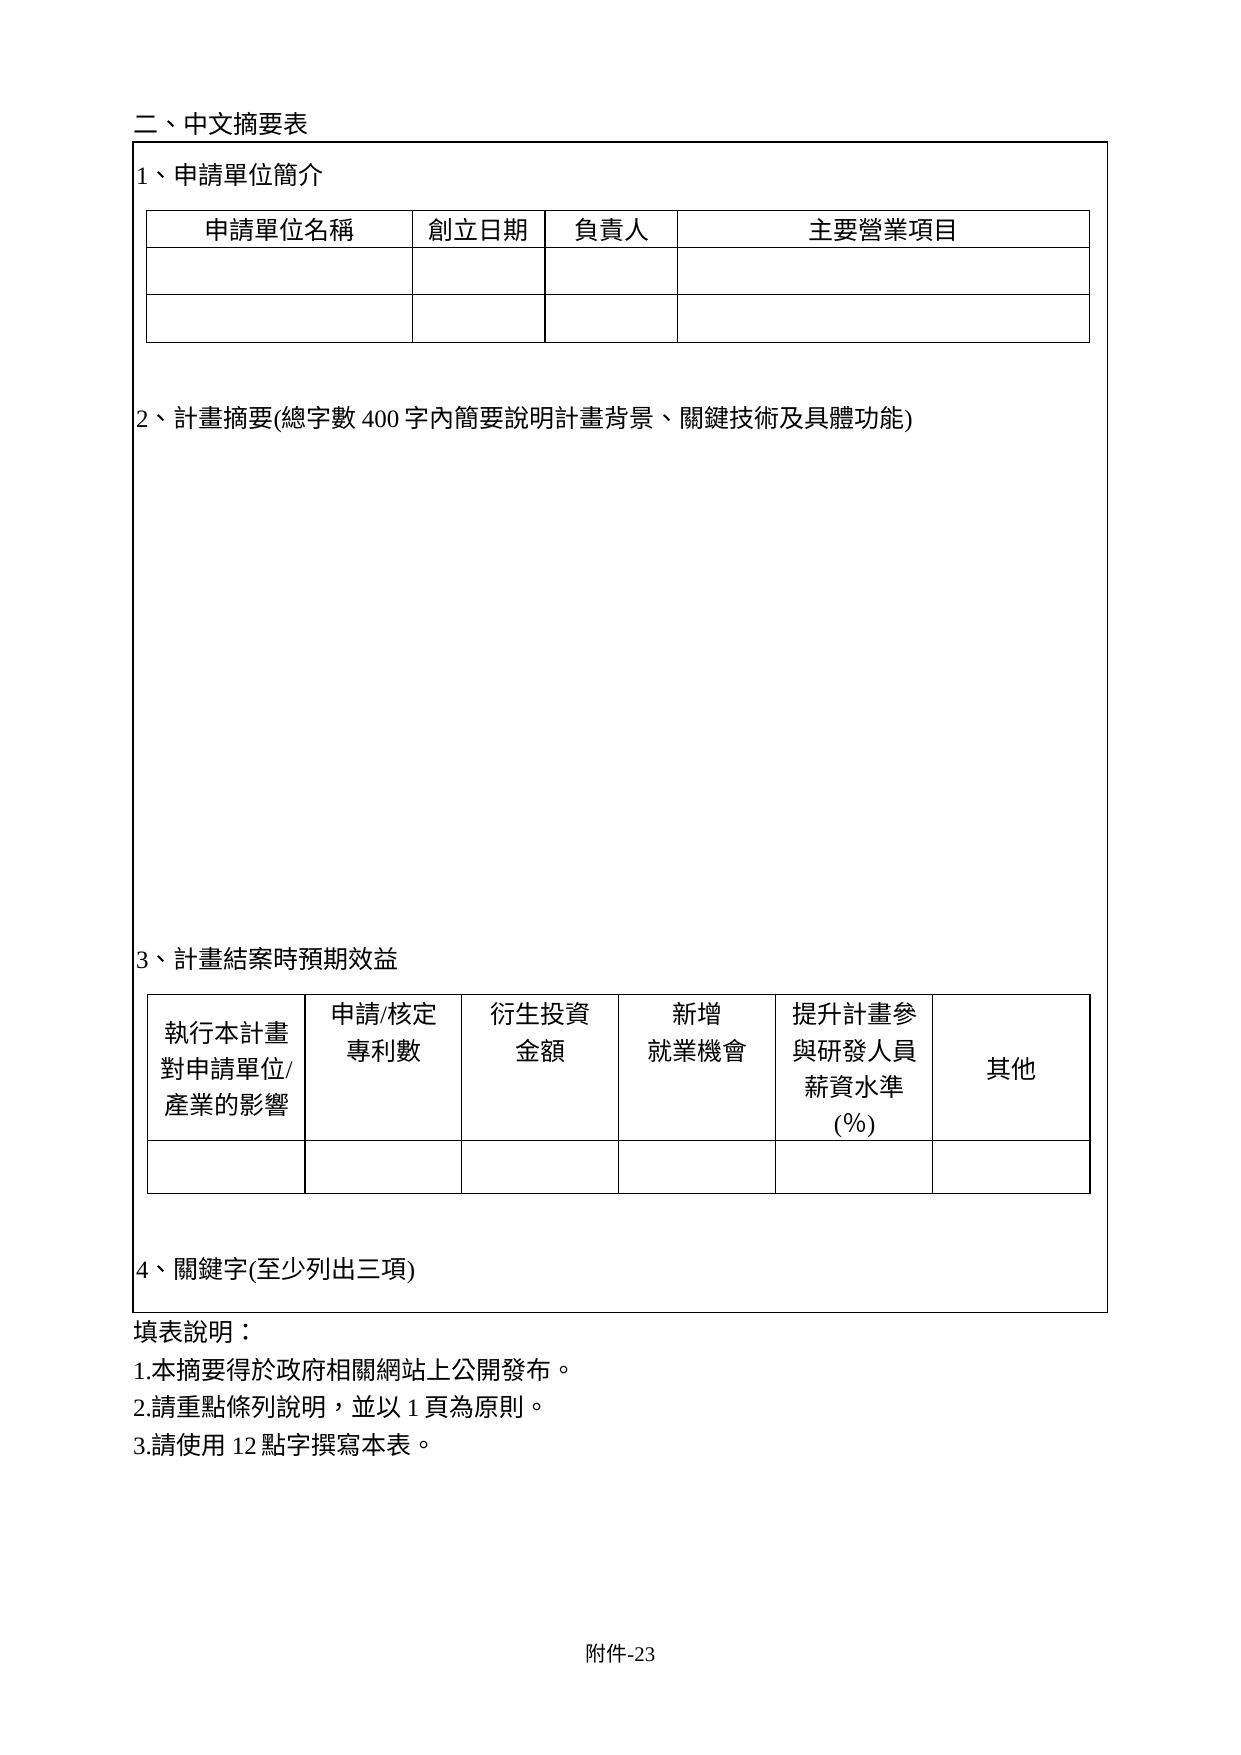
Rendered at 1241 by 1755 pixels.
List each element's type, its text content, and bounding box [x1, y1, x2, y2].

table_cell [148, 1141, 304, 1193]
table_header 申請單位名稱 [147, 211, 412, 247]
table_header 執行本計畫對申請單位/產業的影響 [148, 995, 304, 1140]
table_header 提升計畫參與研發人員薪資水準(％) [776, 995, 932, 1140]
table_cell [413, 248, 544, 294]
table_header 創立日期 [413, 211, 544, 247]
table_header 新增 就業機會 [619, 995, 775, 1140]
table_header 負責人 [546, 211, 677, 247]
table_cell [462, 1141, 618, 1193]
table_cell [147, 295, 412, 342]
text 二、中文摘要表 [133, 104, 1107, 141]
table_header 主要營業項目 [678, 211, 1089, 247]
table_cell [933, 1141, 1089, 1193]
table_cell [306, 1141, 461, 1193]
text 1.本摘要得於政府相關網站上公開發布。 [133, 1349, 1107, 1386]
table_cell [546, 248, 677, 294]
table_cell [678, 295, 1089, 342]
text 3.請使用12點字撰寫本表。 [133, 1424, 1107, 1461]
text 填表說明： [133, 1313, 1107, 1349]
table_header 其他 [933, 995, 1089, 1140]
table_cell [678, 248, 1089, 294]
table_header 衍生投資 金額 [462, 995, 618, 1140]
table_header 申請單位簡介 計畫摘要(總字數400字內簡要說明計畫背景、關鍵技術及具體功能) 計畫結案時預期效益 關鍵字(至少列出三項) [134, 143, 1107, 1312]
table_cell [546, 295, 677, 342]
table_cell [619, 1141, 775, 1193]
table_header 申請/核定 專利數 [306, 995, 461, 1140]
table_cell [413, 295, 544, 342]
text 2.請重點條列說明，並以1頁為原則。 [133, 1386, 1107, 1424]
table_cell [147, 248, 412, 294]
table_cell [776, 1141, 932, 1193]
